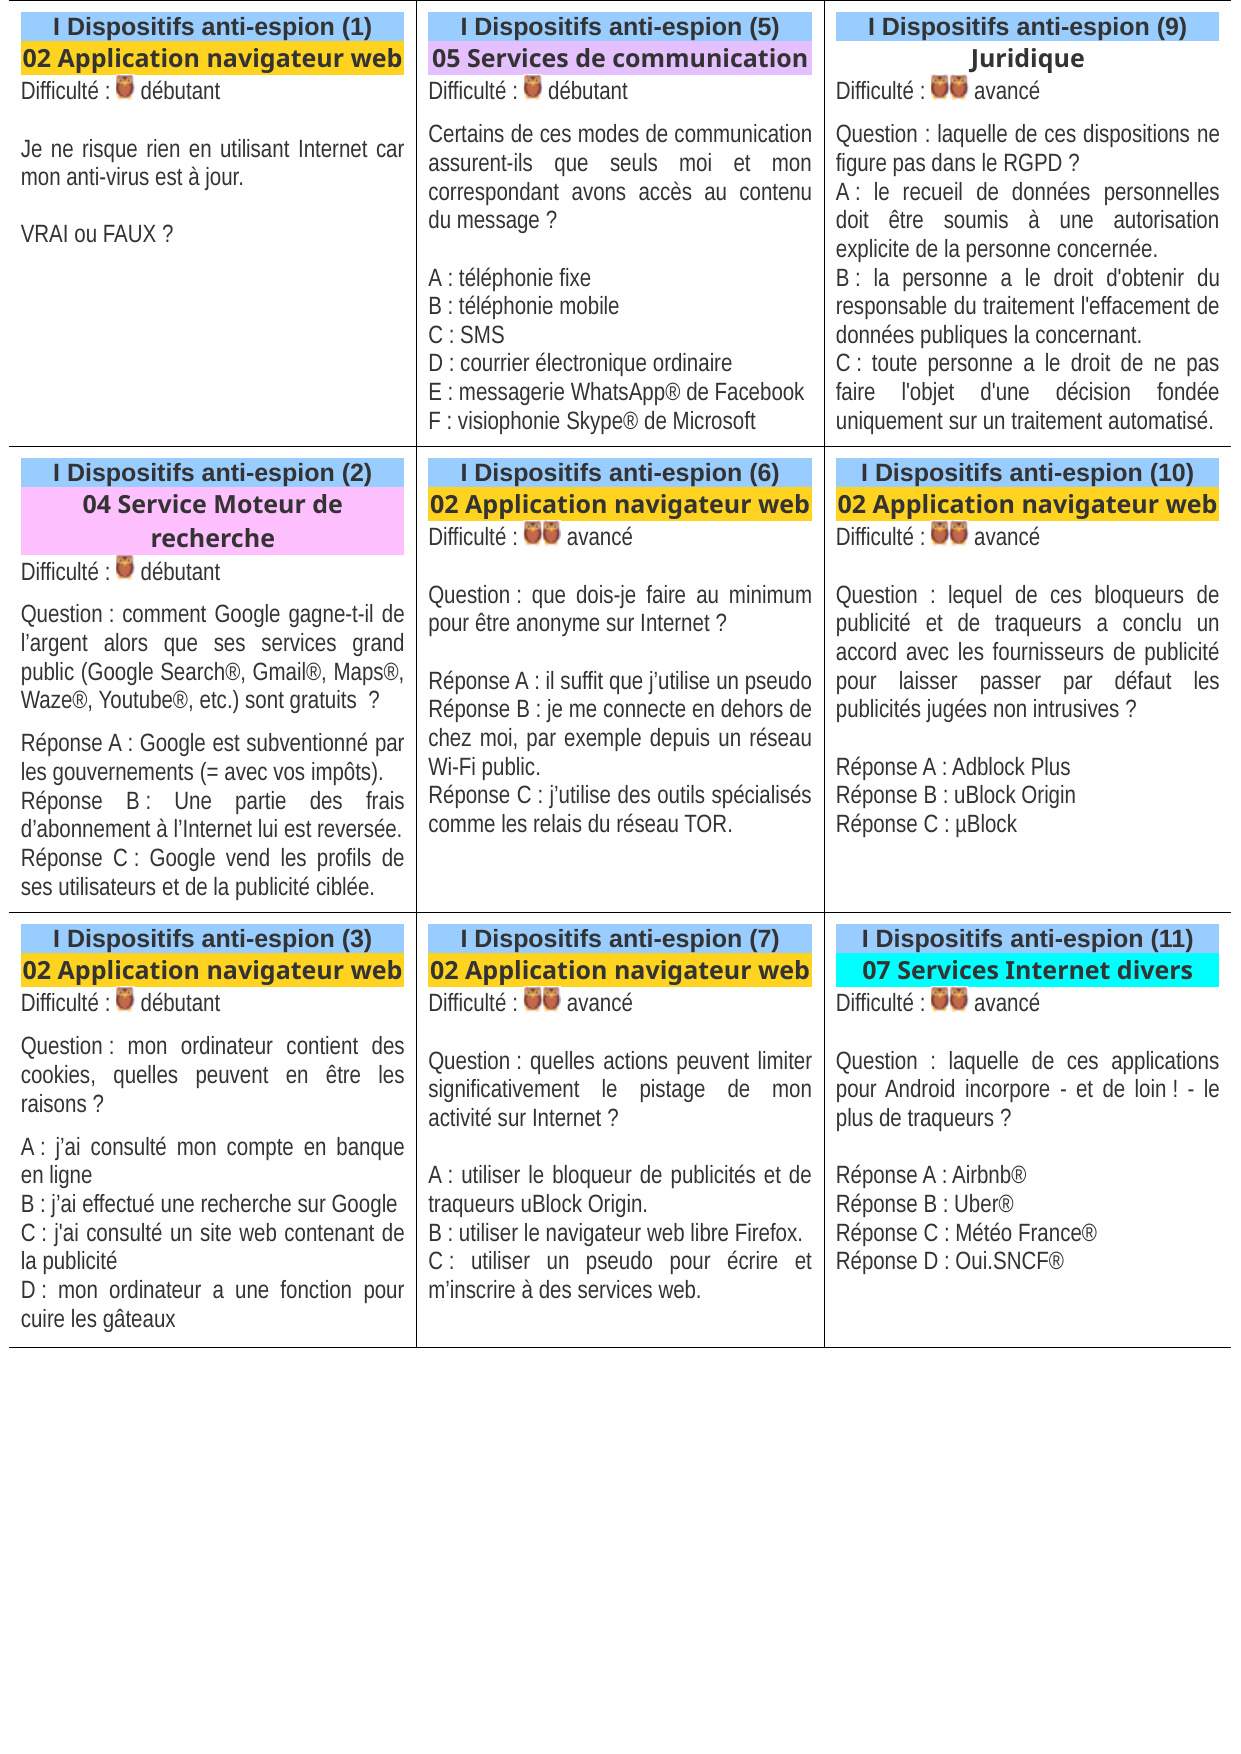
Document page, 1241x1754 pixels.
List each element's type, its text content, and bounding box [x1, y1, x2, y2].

table_header I Dispositifs anti-espion (5) 05 Services de communication Difficulté : débutant Certains de ces modes de communication assurent-ils que seuls moi et mon correspondant avons accès au contenu du message ? A : téléphonie fixe B : téléphonie mobile C : SMS D : courrier électronique ordinaire E : messagerie WhatsApp® de Facebook F : visiophonie Skype® de Microsoft [417, 1, 824, 446]
table_header I Dispositifs anti-espion (9) Juridique Difficulté : avancé Question : laquelle de ces dispositions ne figure pas dans le RGPD ? A : le recueil de données personnelles doit être soumis à une autorisation explicite de la personne concernée. B : la personne a le droit d'obtenir du responsable du traitement l'effacement de données publiques la concernant. C : toute personne a le droit de ne pas faire l'objet d'une décision fondée uniquement sur un traitement automatisé. [825, 1, 1231, 446]
picture [523, 520, 561, 546]
table_cell I Dispositifs anti-espion (7) 02 Application navigateur web Difficulté : avancé Question : quelles actions peuvent limiter significativement le pistage de mon activité sur Internet ? A : utiliser le bloqueur de publicités et de traqueurs uBlock Origin. B : utiliser le navigateur web libre Firefox. C : utiliser un pseudo pour écrire et m’inscrire à des services web. [417, 913, 824, 1347]
picture [930, 74, 969, 100]
table_header I Dispositifs anti-espion (1) 02 Application navigateur web Difficulté : débutant Je ne risque rien en utilisant Internet car mon anti-virus est à jour. VRAI ou FAUX ? [9, 1, 416, 446]
picture [116, 986, 135, 1012]
picture [523, 986, 561, 1012]
table_cell I Dispositifs anti-espion (11) 07 Services Internet divers Difficulté : avancé Question : laquelle de ces applications pour Android incorpore - et de loin ! - le plus de traqueurs ? Réponse A : Airbnb® Réponse B : Uber® Réponse C : Météo France® Réponse D : Oui.SNCF® [825, 913, 1231, 1347]
picture [930, 986, 969, 1012]
picture [523, 74, 543, 100]
table_cell I Dispositifs anti-espion (6) 02 Application navigateur web Difficulté : avancé Question : que dois-je faire au minimum pour être anonyme sur Internet ? Réponse A : il suffit que j’utilise un pseudo Réponse B : je me connecte en dehors de chez moi, par exemple depuis un réseau Wi-Fi public. Réponse C : j’utilise des outils spécialisés comme les relais du réseau TOR. [417, 447, 824, 912]
table_cell I Dispositifs anti-espion (3) 02 Application navigateur web Difficulté : débutant Question : mon ordinateur contient des cookies, quelles peuvent en être les raisons ? A : j’ai consulté mon compte en banque en ligne B : j’ai effectué une recherche sur Google C : j'ai consulté un site web contenant de la publicité D : mon ordinateur a une fonction pour cuire les gâteaux [9, 913, 416, 1347]
picture [116, 555, 135, 580]
picture [930, 520, 969, 546]
table_cell I Dispositifs anti-espion (10) 02 Application navigateur web Difficulté : avancé Question : lequel de ces bloqueurs de publicité et de traqueurs a conclu un accord avec les fournisseurs de publicité pour laisser passer par défaut les publicités jugées non intrusives ? Réponse A : Adblock Plus Réponse B : uBlock Origin Réponse C : µBlock [825, 447, 1231, 912]
table_cell I Dispositifs anti-espion (2) 04 Service Moteur de recherche Difficulté : débutant Question : comment Google gagne-t-il de l’argent alors que ses services grand public (Google Search®, Gmail®, Maps®, Waze®, Youtube®, etc.) sont gratuits ? Réponse A : Google est subventionné par les gouvernements (= avec vos impôts). Réponse B : Une partie des frais d’abonnement à l’Internet lui est reversée. Réponse C : Google vend les profils de ses utilisateurs et de la publicité ciblée. [9, 447, 416, 912]
picture [116, 74, 135, 100]
